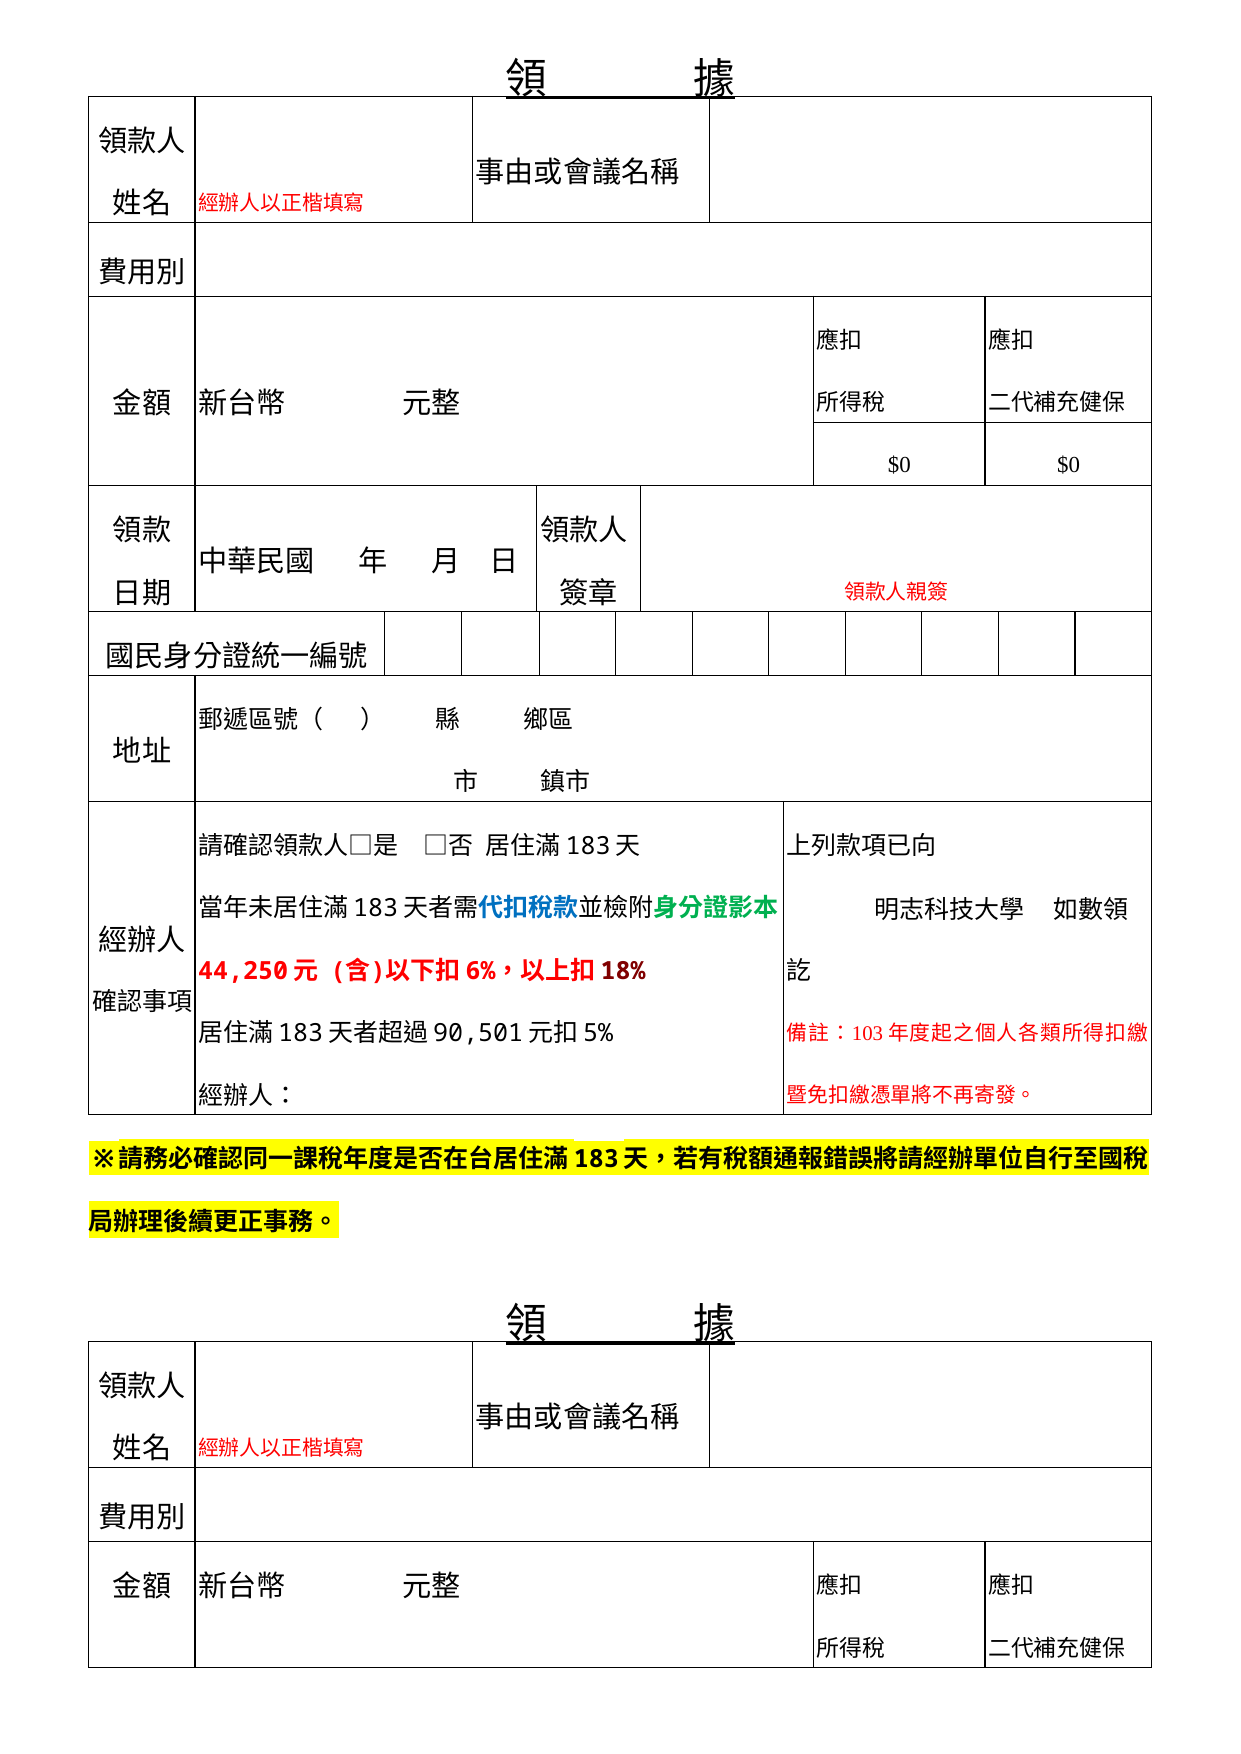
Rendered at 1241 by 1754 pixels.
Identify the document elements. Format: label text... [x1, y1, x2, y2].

table_cell 金額 [89, 297, 194, 485]
table_header [710, 1342, 1151, 1467]
table_cell [385, 612, 461, 675]
table_cell [1076, 612, 1151, 675]
table_header 事由或會議名稱 [473, 97, 709, 222]
table_header 經辦人以正楷填寫 [196, 1342, 472, 1467]
table_cell $0 [814, 423, 984, 485]
table_cell [196, 1468, 1151, 1541]
table_cell 郵遞區號（ ） 縣 鄉區 市 鎮市 [196, 676, 1151, 801]
table_cell 新台幣 元整 [196, 297, 813, 485]
table_cell [196, 223, 1151, 296]
table_cell [693, 612, 768, 675]
table_cell 上列款項已向 明志科技大學 如數領訖 備註：103年度起之個人各類所得扣繳暨免扣繳憑單將不再寄發。 [784, 802, 1151, 1114]
table_cell 經辦人 確認事項 [89, 802, 194, 1114]
table_cell 領款 日期 [89, 486, 194, 611]
table_cell 國民身分證統一編號 [89, 612, 384, 675]
table_cell [462, 612, 539, 675]
table_header 事由或會議名稱 [473, 1342, 709, 1467]
table_cell 費用別 [89, 1468, 194, 1541]
text 領 據 [89, 1278, 1152, 1341]
table_header [710, 97, 1151, 222]
table_header 領款人姓名 [89, 97, 194, 222]
table_header 領款人姓名 [89, 1342, 194, 1467]
text 領 據 [89, 33, 1152, 96]
table_cell 請確認領款人□是 □否 居住滿183天 當年未居住滿183天者需代扣稅款並檢附身分證影本 44,250元 (含)以下扣6%，以上扣18% 居住滿183天者超過90,501元扣5% 經辦人： [196, 802, 783, 1114]
table_cell 領款人 簽章 [537, 486, 640, 611]
table_cell 應扣 二代補充健保 [986, 1542, 1151, 1667]
table_cell 應扣 二代補充健保 [986, 297, 1151, 422]
table_cell [616, 612, 692, 675]
table_cell $0 [986, 423, 1151, 485]
table_cell [922, 612, 998, 675]
table_cell [769, 612, 845, 675]
table_cell [846, 612, 921, 675]
table_cell 費用別 [89, 223, 194, 296]
table_cell 領款人親簽 [641, 486, 1151, 611]
table_cell 地址 [89, 676, 194, 801]
table_cell 中華民國 年 月 日 [196, 486, 536, 611]
table_header 經辦人以正楷填寫 [196, 97, 472, 222]
table_cell 新台幣 元整 [196, 1542, 813, 1667]
table_cell [540, 612, 615, 675]
table_cell 金額 [89, 1542, 194, 1667]
table_cell 應扣 所得稅 [814, 297, 984, 422]
table_cell 應扣 所得稅 [814, 1542, 984, 1667]
table_cell [999, 612, 1074, 675]
text ※請務必確認同一課稅年度是否在台居住滿183天，若有稅額通報錯誤將請經辦單位自行至國稅局辦理後續更正事務。 [89, 1115, 1152, 1240]
